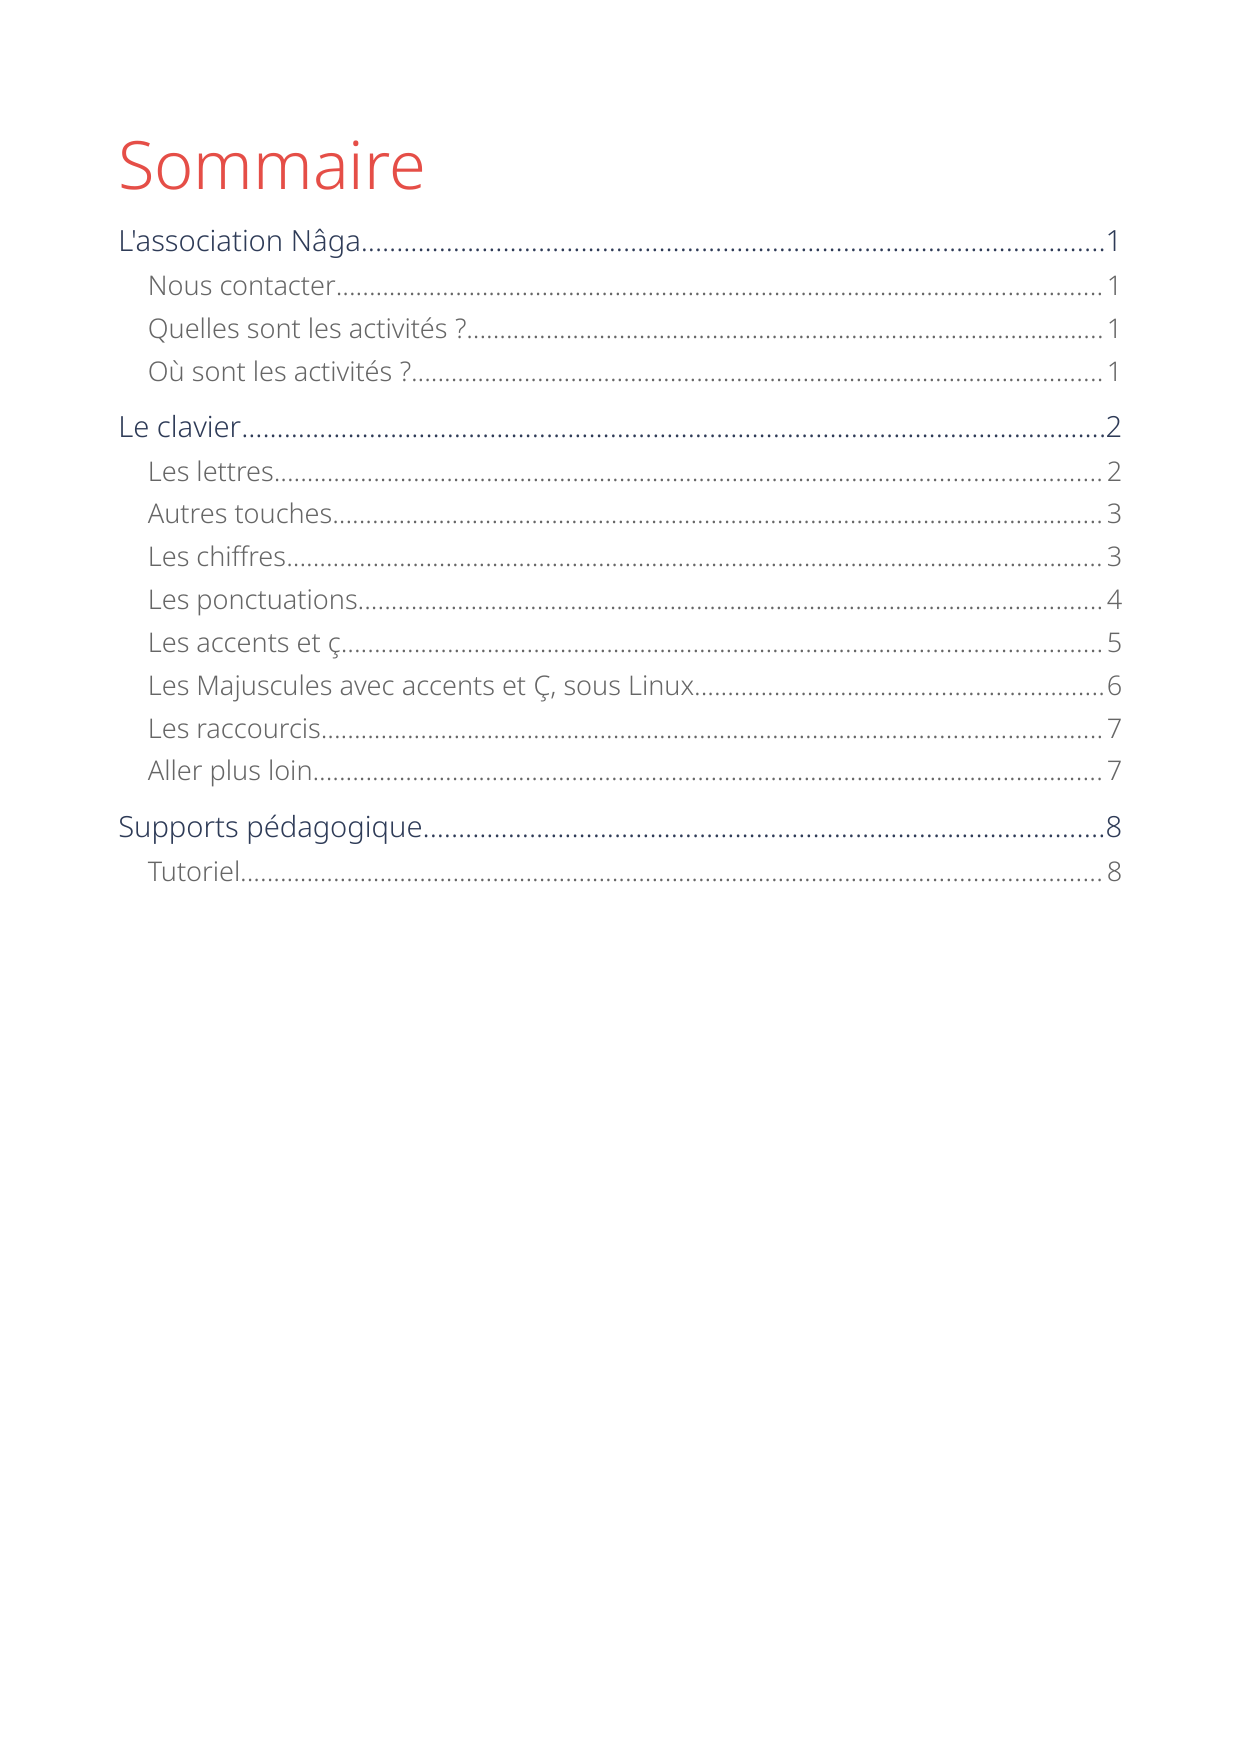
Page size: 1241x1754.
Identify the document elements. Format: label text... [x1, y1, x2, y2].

text Supports pédagogique 8 [118, 806, 1122, 846]
text L'association Nâga 1 [118, 221, 1122, 260]
text Sommaire [118, 118, 1122, 209]
text Où sont les activités ? 1 [148, 352, 1122, 389]
text Quelles sont les activités ? 1 [148, 309, 1122, 346]
text Les raccourcis 7 [148, 709, 1122, 746]
text Le clavier 2 [118, 407, 1122, 446]
text Aller plus loin 7 [148, 752, 1122, 789]
text Les Majuscules avec accents et Ç, sous Linux 6 [148, 666, 1122, 703]
text Nous contacter 1 [148, 266, 1122, 303]
text Les chiffres 3 [148, 538, 1122, 575]
text Autres touches 3 [148, 495, 1122, 532]
text Les lettres 2 [148, 452, 1122, 489]
text Tutoriel 8 [148, 852, 1122, 889]
text Les ponctuations 4 [148, 581, 1122, 617]
text Les accents et ç 5 [148, 623, 1122, 660]
